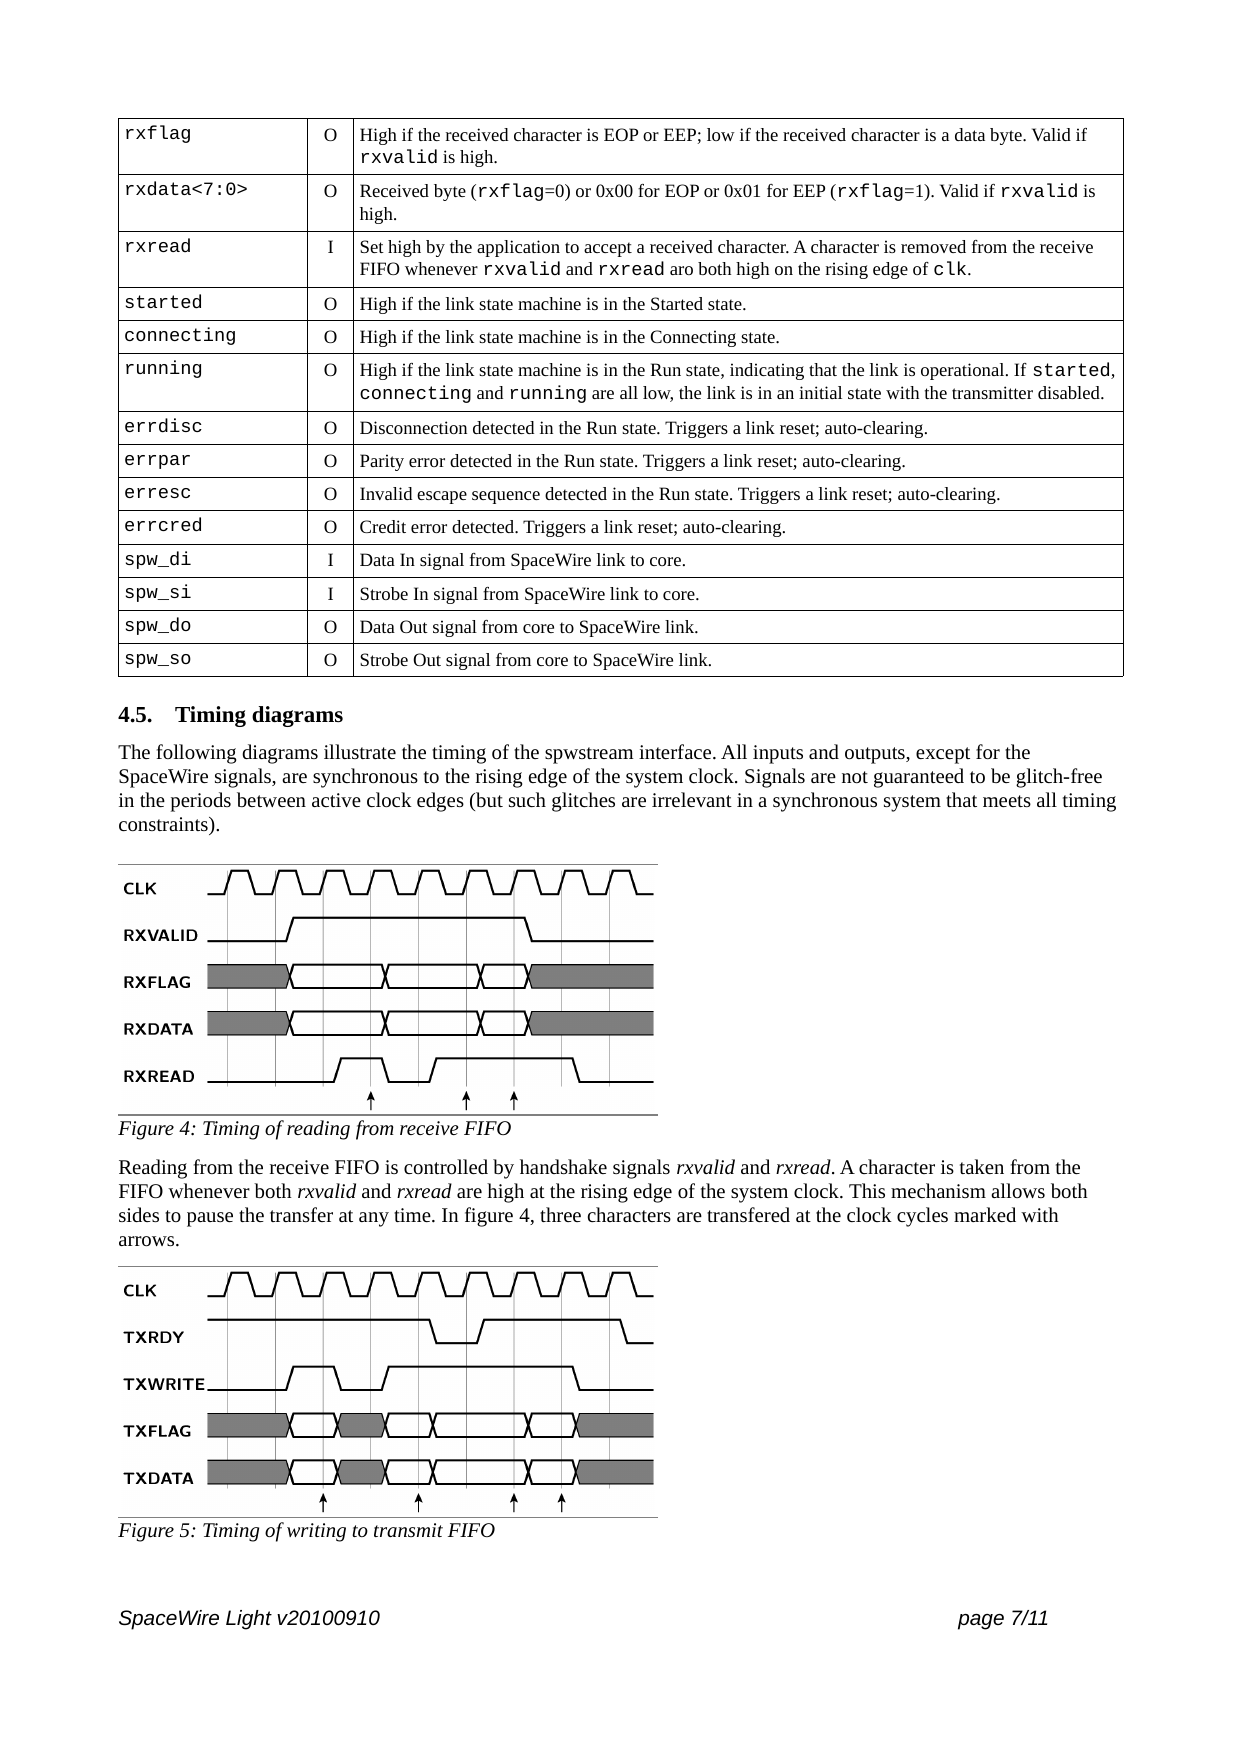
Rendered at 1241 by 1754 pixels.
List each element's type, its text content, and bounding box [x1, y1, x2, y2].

table_cell O [308, 354, 353, 411]
table_cell Data Out signal from core to SpaceWire link. [354, 611, 1123, 643]
table_cell Data In signal from SpaceWire link to core. [354, 545, 1123, 577]
table_cell spw_si [119, 578, 307, 610]
table_cell High if the link state machine is in the Run state, indicating that the link is operational. If started, connecting and running are all low, the link is in an initial state with the transmitter disabled. [354, 354, 1123, 411]
text [118, 1267, 658, 1517]
table_cell O [308, 511, 353, 543]
table_cell O [308, 119, 353, 174]
table_cell O [308, 412, 353, 444]
table_cell O [308, 611, 353, 643]
text The following diagrams illustrate the timing of the spwstream interface. All inputs and outputs, except for the SpaceWire signals, are synchronous to the rising edge of the system clock. Signals are not guaranteed to be glitch-free in the periods between active clock edges (but such glitches are irrelevant in a synchronous system that meets all timing constraints). [118, 740, 1122, 836]
table_cell O [308, 644, 353, 676]
table_cell High if the link state machine is in the Connecting state. [354, 321, 1123, 353]
table_cell High if the received character is EOP or EEP; low if the received character is a data byte. Valid if rxvalid is high. [354, 119, 1123, 174]
table_cell High if the link state machine is in the Started state. [354, 288, 1123, 320]
table_cell O [308, 321, 353, 353]
table_cell spw_so [119, 644, 307, 676]
table_cell Invalid escape sequence detected in the Run state. Triggers a link reset; auto-clearing. [354, 478, 1123, 510]
table_cell erresc [119, 478, 307, 510]
table_cell Strobe In signal from SpaceWire link to core. [354, 578, 1123, 610]
text Reading from the receive FIFO is controlled by handshake signals rxvalid and rxread. A character is taken from the FIFO whenever both rxvalid and rxread are high at the rising edge of the system clock. This mechanism allows both sides to pause the transfer at any time. In figure 4, three characters are transfered at the clock cycles marked with arrows. [118, 849, 1122, 1251]
text Figure 5: Timing of writing to transmit FIFO [118, 1518, 658, 1542]
table_cell errpar [119, 445, 307, 477]
table_cell O [308, 445, 353, 477]
table_cell Strobe Out signal from core to SpaceWire link. [354, 644, 1123, 676]
table_cell rxread [119, 232, 307, 287]
picture [121, 867, 655, 1112]
table_cell spw_di [119, 545, 307, 577]
table_cell running [119, 354, 307, 411]
table_cell Disconnection detected in the Run state. Triggers a link reset; auto-clearing. [354, 412, 1123, 444]
table_cell O [308, 175, 353, 231]
table_cell Parity error detected in the Run state. Triggers a link reset; auto-clearing. [354, 445, 1123, 477]
table_cell started [119, 288, 307, 320]
table_cell errdisc [119, 412, 307, 444]
table_cell errcred [119, 511, 307, 543]
table_cell I [308, 232, 353, 287]
table_cell Received byte (rxflag=0) or 0x00 for EOP or 0x01 for EEP (rxflag=1). Valid if rxvalid is high. [354, 175, 1123, 231]
table_cell I [308, 545, 353, 577]
table_cell Set high by the application to accept a received character. A character is removed from the receive FIFO whenever rxvalid and rxread aro both high on the rising edge of clk. [354, 232, 1123, 287]
table_cell I [308, 578, 353, 610]
table_cell O [308, 478, 353, 510]
table_cell rxdata<7:0> [119, 175, 307, 231]
table_cell spw_do [119, 611, 307, 643]
text Figure 4: Timing of reading from receive FIFO [118, 1116, 658, 1140]
picture [121, 1270, 655, 1514]
table_cell O [308, 288, 353, 320]
text [118, 865, 658, 1114]
subtitle Timing diagrams [118, 701, 1122, 727]
table_cell Credit error detected. Triggers a link reset; auto-clearing. [354, 511, 1123, 543]
table_cell rxflag [119, 119, 307, 174]
table_cell connecting [119, 321, 307, 353]
